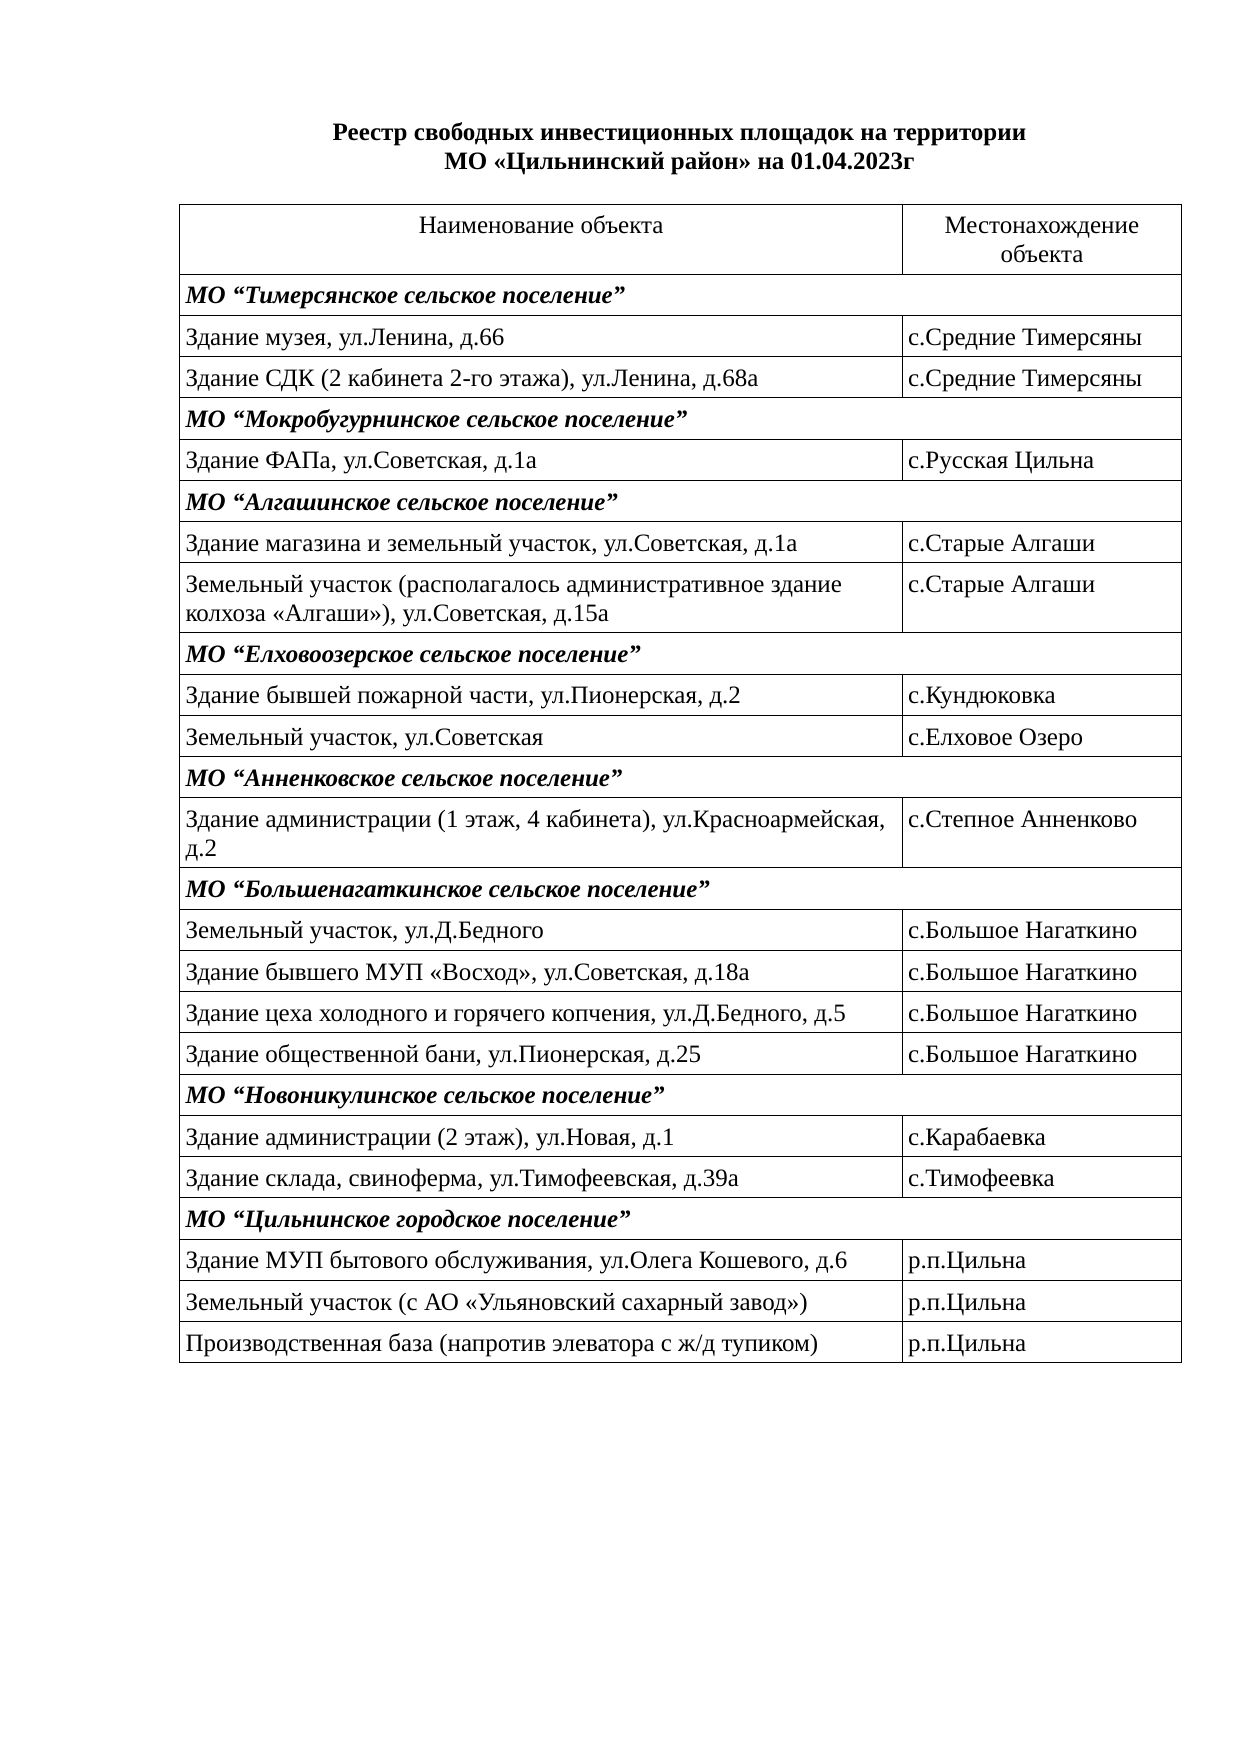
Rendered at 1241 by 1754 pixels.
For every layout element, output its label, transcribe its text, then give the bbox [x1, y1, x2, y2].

text МО «Цильнинский район» на 01.04.2023г [177, 146, 1181, 175]
table_cell Производственная база (напротив элеватора с ж/д тупиком) [180, 1322, 902, 1362]
table_cell Здание администрации (2 этаж), ул.Новая, д.1 [180, 1116, 902, 1156]
table_cell Здание администрации (1 этаж, 4 кабинета), ул.Красноармейская, д.2 [180, 798, 902, 867]
table_cell Земельный участок, ул.Д.Бедного [180, 910, 902, 950]
table_cell Здание бывшей пожарной части, ул.Пионерская, д.2 [180, 675, 902, 715]
table_cell Здание музея, ул.Ленина, д.66 [180, 316, 902, 356]
table_cell Здание СДК (2 кабинета 2-го этажа), ул.Ленина, д.68а [180, 357, 902, 397]
table_cell с.Тимофеевка [903, 1157, 1181, 1197]
table_cell МО “Анненковское сельское поселение” [180, 757, 1181, 797]
table_header Наименование объекта [180, 205, 902, 273]
table_header Местонахождение объекта [903, 205, 1181, 273]
table_cell МО “Тимерсянское сельское поселение” [180, 275, 1181, 315]
table_cell МО “Елховоозерское сельское поселение” [180, 633, 1181, 673]
table_cell Здание магазина и земельный участок, ул.Советская, д.1а [180, 522, 902, 562]
table_cell с.Большое Нагаткино [903, 910, 1181, 950]
table_cell Здание общественной бани, ул.Пионерская, д.25 [180, 1033, 902, 1073]
table_cell р.п.Цильна [903, 1240, 1181, 1280]
table_cell Здание склада, свиноферма, ул.Тимофеевская, д.39а [180, 1157, 902, 1197]
table_cell с.Большое Нагаткино [903, 951, 1181, 991]
table_cell Земельный участок, ул.Советская [180, 716, 902, 756]
table_cell с.Елховое Озеро [903, 716, 1181, 756]
table_cell Здание цеха холодного и горячего копчения, ул.Д.Бедного, д.5 [180, 992, 902, 1032]
table_cell с.Кундюковка [903, 675, 1181, 715]
table_cell МО “Цильнинское городское поселение” [180, 1198, 1181, 1238]
table_cell Земельный участок (располагалось административное здание колхоза «Алгаши»), ул.Советская, д.15а [180, 563, 902, 632]
table_cell Здание ФАПа, ул.Советская, д.1а [180, 440, 902, 480]
table_cell с.Русская Цильна [903, 440, 1181, 480]
table_cell МО “Алгашинское сельское поселение” [180, 481, 1181, 521]
table_cell с.Степное Анненково [903, 798, 1181, 867]
table_cell с.Большое Нагаткино [903, 1033, 1181, 1073]
table_cell с.Средние Тимерсяны [903, 357, 1181, 397]
table_cell р.п.Цильна [903, 1322, 1181, 1362]
table_cell Здание МУП бытового обслуживания, ул.Олега Кошевого, д.6 [180, 1240, 902, 1280]
table_cell МО “Большенагаткинское сельское поселение” [180, 868, 1181, 908]
table_cell с.Старые Алгаши [903, 522, 1181, 562]
table_cell Земельный участок (с АО «Ульяновский сахарный завод») [180, 1281, 902, 1321]
table_cell МО “Новоникулинское сельское поселение” [180, 1075, 1181, 1115]
table_cell с.Большое Нагаткино [903, 992, 1181, 1032]
table_cell с.Старые Алгаши [903, 563, 1181, 632]
text Реестр свободных инвестиционных площадок на территории [177, 117, 1181, 146]
table_cell Здание бывшего МУП «Восход», ул.Советская, д.18а [180, 951, 902, 991]
table_cell р.п.Цильна [903, 1281, 1181, 1321]
table_cell МО “Мокробугурнинское сельское поселение” [180, 398, 1181, 438]
table_cell с.Карабаевка [903, 1116, 1181, 1156]
table_cell с.Средние Тимерсяны [903, 316, 1181, 356]
